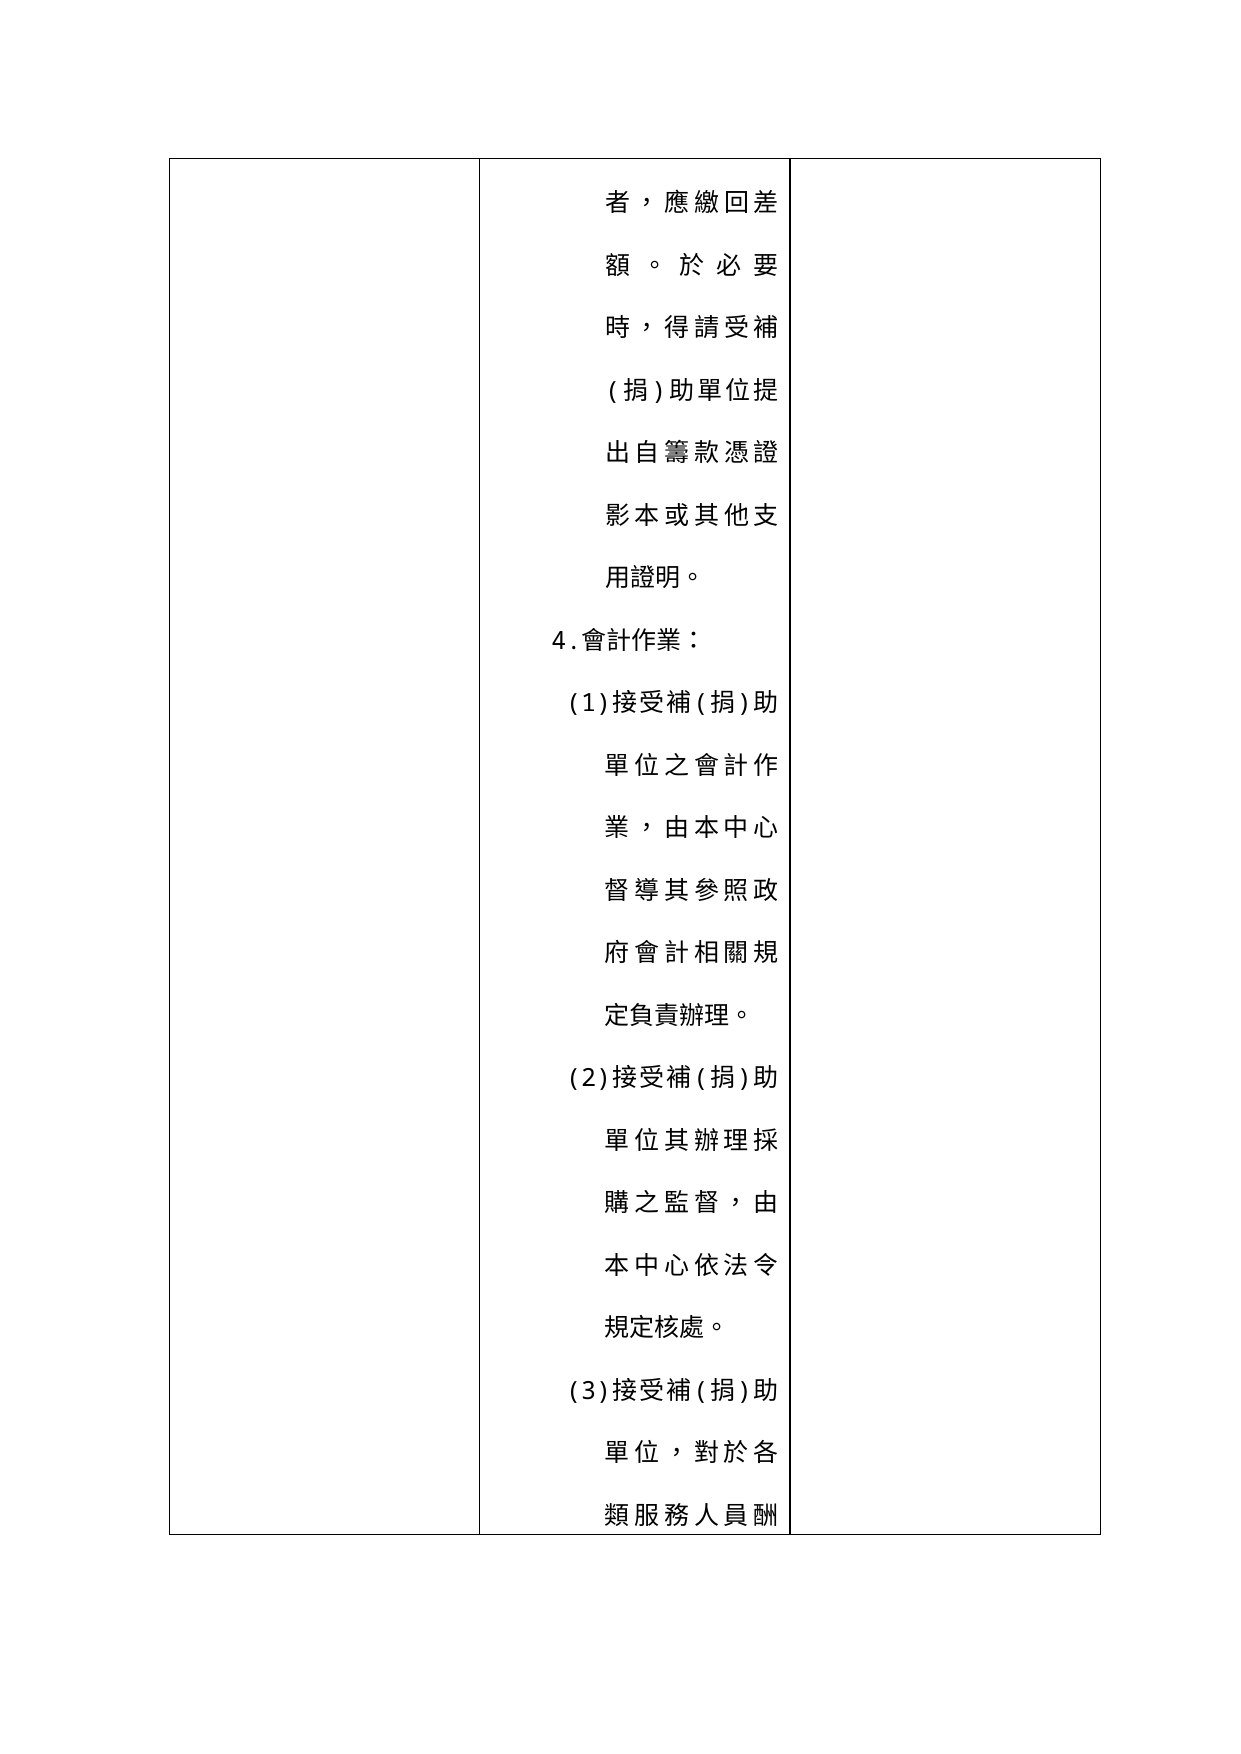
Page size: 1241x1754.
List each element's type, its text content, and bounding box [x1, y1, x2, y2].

table_cell [170, 159, 479, 1534]
table_cell 者，應繳回差額。於必要時，得請受補(捐)助單位提出自籌款憑證影本或其他支用證明。 4.會計作業： (1)接受補(捐)助單位之會計作業，由本中心督導其參照政府會計相關規定負責辦理。 (2)接受補(捐)助單位其辦理採購之監督，由本中心依法令規定核處。 (3)接受補(捐)助單位，對於各類服務人員酬 [480, 159, 789, 1534]
table_cell [791, 159, 1100, 1534]
